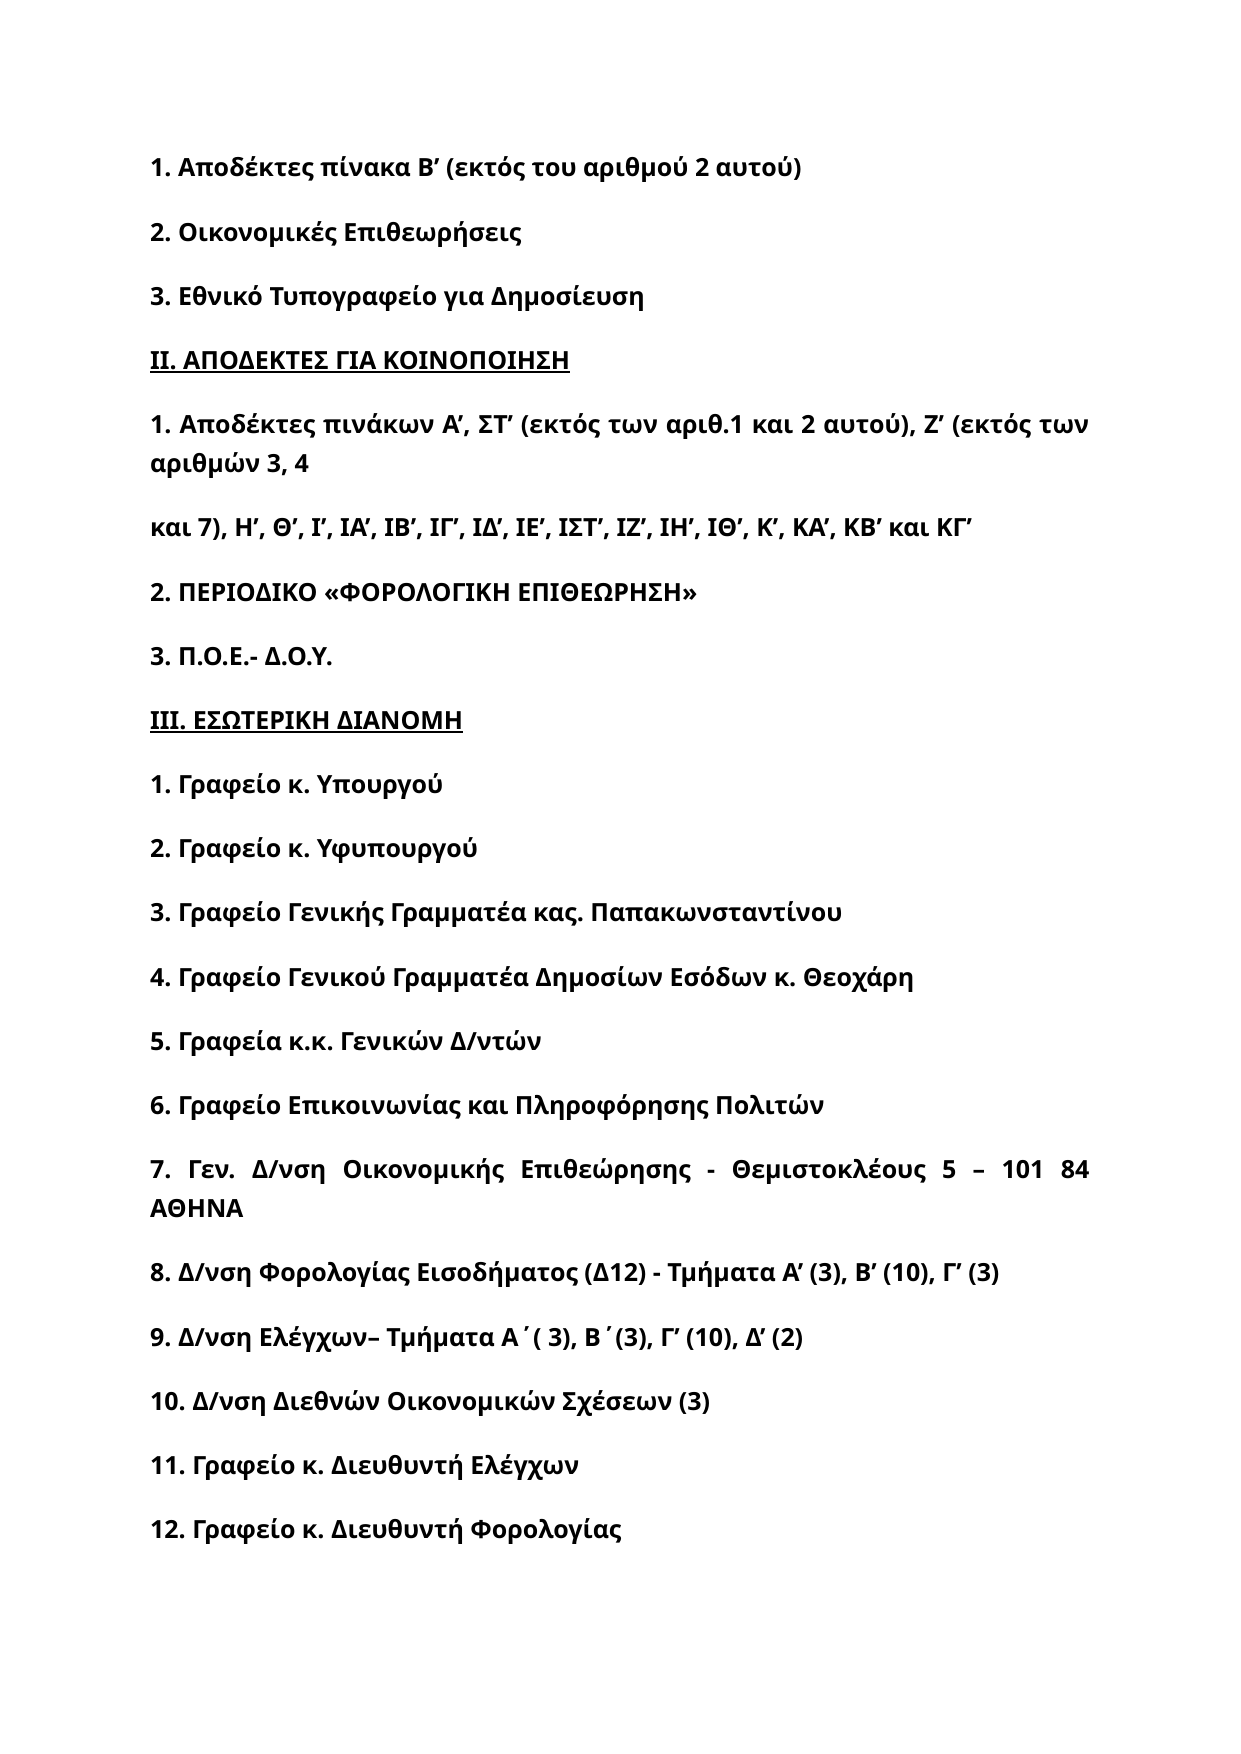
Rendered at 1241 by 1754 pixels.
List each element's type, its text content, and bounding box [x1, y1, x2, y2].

text 3. Π.Ο.Ε.- Δ.Ο.Υ. [150, 638, 1090, 672]
text 3. Γραφείο Γενικής Γραμματέα κας. Παπακωνσταντίνου [150, 895, 1090, 929]
text και 7), Η’, Θ’, Ι’, ΙΑ’, ΙΒ’, ΙΓ’, ΙΔ’, ΙΕ’, ΙΣΤ’, ΙΖ’, ΙΗ’, ΙΘ’, Κ’, ΚΑ’, ΚΒ’ και ΚΓ’ [150, 510, 1090, 544]
text 2. Γραφείο κ. Υφυπουργού [150, 831, 1090, 865]
text 7. Γεν. Δ/νση Οικονομικής Επιθεώρησης - Θεμιστοκλέους 5 – 101 84 ΑΘΗΝΑ [150, 1152, 1090, 1225]
text 10. Δ/νση Διεθνών Οικονομικών Σχέσεων (3) [150, 1383, 1090, 1417]
text ΙΙ. ΑΠΟΔΕΚΤΕΣ ΓΙΑ ΚΟΙΝΟΠΟΙΗΣΗ [150, 342, 1090, 377]
text 4. Γραφείο Γενικού Γραμματέα Δημοσίων Εσόδων κ. Θεοχάρη [150, 959, 1090, 993]
text 6. Γραφείο Επικοινωνίας και Πληροφόρησης Πολιτών [150, 1087, 1090, 1122]
text 5. Γραφεία κ.κ. Γενικών Δ/ντών [150, 1023, 1090, 1057]
text 2. ΠΕΡΙΟΔΙΚΟ «ΦΟΡΟΛΟΓΙΚΗ ΕΠΙΘΕΩΡΗΣΗ» [150, 574, 1090, 608]
text ΙΙΙ. ΕΣΩΤΕΡΙΚΗ ΔΙΑΝΟΜΗ [150, 702, 1090, 737]
text 12. Γραφείο κ. Διευθυντή Φορολογίας [150, 1512, 1090, 1546]
text 1. Αποδέκτες πίνακα Β’ (εκτός του αριθμού 2 αυτού) [150, 150, 1090, 184]
text 11. Γραφείο κ. Διευθυντή Ελέγχων [150, 1447, 1090, 1482]
text 8. Δ/νση Φορολογίας Εισοδήματος (Δ12) - Τμήματα Α’ (3), Β’ (10), Γ’ (3) [150, 1255, 1090, 1289]
text 2. Οικονομικές Επιθεωρήσεις [150, 214, 1090, 248]
text 1. Γραφείο κ. Υπουργού [150, 767, 1090, 801]
text 9. Δ/νση Ελέγχων– Τμήματα Α΄( 3), Β΄(3), Γ’ (10), Δ’ (2) [150, 1319, 1090, 1353]
text 3. Εθνικό Τυπογραφείο για Δημοσίευση [150, 278, 1090, 312]
text 1. Αποδέκτες πινάκων Α’, ΣΤ’ (εκτός των αριθ.1 και 2 αυτού), Ζ’ (εκτός των αριθμών 3, 4 [150, 407, 1090, 480]
